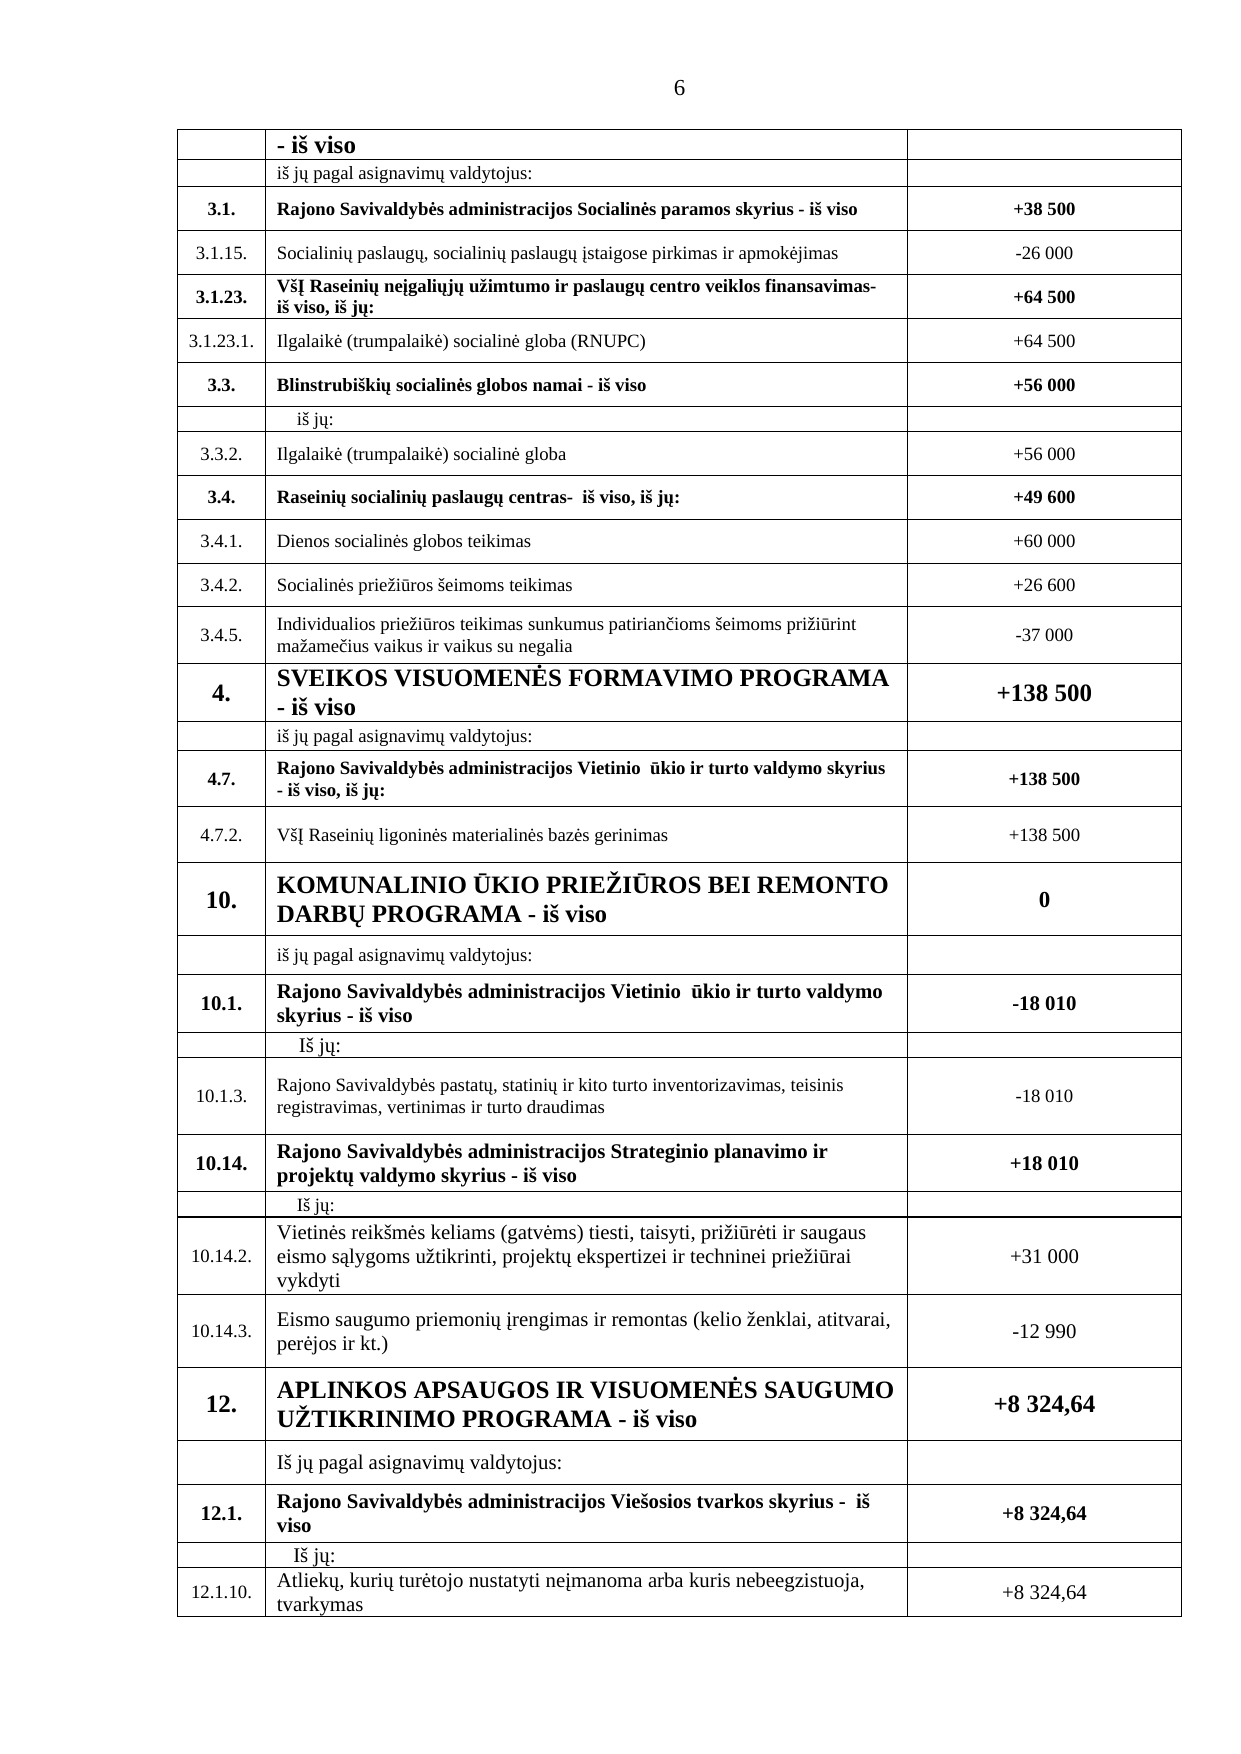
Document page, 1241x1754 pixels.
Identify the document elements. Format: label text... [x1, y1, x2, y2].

table_cell +64 500 [908, 319, 1181, 362]
table_cell 4. [178, 664, 265, 721]
table_cell 10.1. [178, 975, 265, 1032]
table_cell Rajono Savivaldybės administracijos Socialinės paramos skyrius - iš viso [266, 187, 907, 230]
table_cell [908, 1441, 1181, 1484]
table_cell iš jų pagal asignavimų valdytojus: [266, 160, 907, 186]
table_cell Atliekų, kurių turėtojo nustatyti neįmanoma arba kuris nebeegzistuoja, tvarkymas [266, 1568, 907, 1616]
table_cell -37 000 [908, 607, 1181, 662]
table_cell APLINKOS APSAUGOS IR VISUOMENĖS SAUGUMO UŽTIKRINIMO PROGRAMA - iš viso [266, 1368, 907, 1440]
table_cell +31 000 [908, 1218, 1181, 1294]
table_cell VšĮ Raseinių neįgaliųjų užimtumo ir paslaugų centro veiklos finansavimas- iš viso, iš jų: [266, 275, 907, 318]
table_cell Dienos socialinės globos teikimas [266, 520, 907, 562]
table_cell Raseinių socialinių paslaugų centras- iš viso, iš jų: [266, 476, 907, 518]
table_cell VšĮ Raseinių ligoninės materialinės bazės gerinimas [266, 807, 907, 862]
table_cell [908, 1543, 1181, 1567]
table_cell [908, 407, 1181, 431]
table_cell Socialinių paslaugų, socialinių paslaugų įstaigose pirkimas ir apmokėjimas [266, 231, 907, 274]
table_cell [908, 160, 1181, 186]
table_cell +56 000 [908, 432, 1181, 475]
table_cell -26 000 [908, 231, 1181, 274]
table_cell 3.1. [178, 187, 265, 230]
table_cell +49 600 [908, 476, 1181, 518]
table_cell [178, 1441, 265, 1484]
table_cell [908, 722, 1181, 750]
table_cell Iš jų pagal asignavimų valdytojus: [266, 1441, 907, 1484]
table_cell 3.1.23. [178, 275, 265, 318]
table_cell [908, 1033, 1181, 1057]
table_cell 12.1.10. [178, 1568, 265, 1616]
table_cell [908, 130, 1181, 159]
table_cell [178, 130, 265, 159]
table_cell [178, 722, 265, 750]
table_cell Ilgalaikė (trumpalaikė) socialinė globa [266, 432, 907, 475]
table_cell -18 010 [908, 1058, 1181, 1134]
table_cell iš jų pagal asignavimų valdytojus: [266, 936, 907, 974]
table_cell 3.4. [178, 476, 265, 518]
table_cell 10.14.3. [178, 1295, 265, 1367]
table_cell Individualios priežiūros teikimas sunkumus patiriančioms šeimoms prižiūrint mažamečius vaikus ir vaikus su negalia [266, 607, 907, 662]
table_cell +138 500 [908, 807, 1181, 862]
table_cell 4.7. [178, 751, 265, 806]
table_cell 0 [908, 863, 1181, 935]
table_cell 10.14.2. [178, 1218, 265, 1294]
table_cell [908, 936, 1181, 974]
table_cell Rajono Savivaldybės administracijos Strateginio planavimo ir projektų valdymo skyrius - iš viso [266, 1135, 907, 1191]
table_cell +8 324,64 [908, 1485, 1181, 1542]
table_cell +26 600 [908, 564, 1181, 606]
table_cell iš jų: [266, 407, 907, 431]
table_cell Iš jų: [266, 1543, 907, 1567]
table_cell 3.3. [178, 363, 265, 406]
table_cell [178, 1033, 265, 1057]
table_cell 4.7.2. [178, 807, 265, 862]
table_cell 10.14. [178, 1135, 265, 1191]
table_cell 3.4.5. [178, 607, 265, 662]
table_cell Rajono Savivaldybės administracijos Vietinio ūkio ir turto valdymo skyrius - iš viso [266, 975, 907, 1032]
table_cell +138 500 [908, 664, 1181, 721]
table_cell Rajono Savivaldybės administracijos Vietinio ūkio ir turto valdymo skyrius - iš viso, iš jų: [266, 751, 907, 806]
table_cell +18 010 [908, 1135, 1181, 1191]
table_cell 12. [178, 1368, 265, 1440]
table_cell +8 324,64 [908, 1368, 1181, 1440]
table_cell iš jų pagal asignavimų valdytojus: [266, 722, 907, 750]
table_cell Blinstrubiškių socialinės globos namai - iš viso [266, 363, 907, 406]
table_cell +38 500 [908, 187, 1181, 230]
table_cell - iš viso [266, 130, 907, 159]
table_cell [178, 1543, 265, 1567]
table_cell Socialinės priežiūros šeimoms teikimas [266, 564, 907, 606]
table_cell [178, 160, 265, 186]
table_cell Ilgalaikė (trumpalaikė) socialinė globa (RNUPC) [266, 319, 907, 362]
table_cell KOMUNALINIO ŪKIO PRIEŽIŪROS BEI REMONTO DARBŲ PROGRAMA - iš viso [266, 863, 907, 935]
table_cell Iš jų: [266, 1192, 907, 1216]
table_cell +64 500 [908, 275, 1181, 318]
table_cell Eismo saugumo priemonių įrengimas ir remontas (kelio ženklai, atitvarai, perėjos ir kt.) [266, 1295, 907, 1367]
table_cell 3.4.1. [178, 520, 265, 562]
table_cell [178, 1192, 265, 1216]
table_cell 3.1.23.1. [178, 319, 265, 362]
table_cell +56 000 [908, 363, 1181, 406]
table_cell -18 010 [908, 975, 1181, 1032]
table_cell 3.1.15. [178, 231, 265, 274]
table_cell 3.4.2. [178, 564, 265, 606]
table_cell 12.1. [178, 1485, 265, 1542]
table_cell Vietinės reikšmės keliams (gatvėms) tiesti, taisyti, prižiūrėti ir saugaus eismo sąlygoms užtikrinti, projektų ekspertizei ir techninei priežiūrai vykdyti [266, 1218, 907, 1294]
table_cell Iš jų: [266, 1033, 907, 1057]
table_cell [178, 936, 265, 974]
table_cell Rajono Savivaldybės administracijos Viešosios tvarkos skyrius - iš viso [266, 1485, 907, 1542]
table_cell -12 990 [908, 1295, 1181, 1367]
table_cell [178, 407, 265, 431]
table_cell [908, 1192, 1181, 1216]
table_cell Rajono Savivaldybės pastatų, statinių ir kito turto inventorizavimas, teisinis registravimas, vertinimas ir turto draudimas [266, 1058, 907, 1134]
table_cell 10. [178, 863, 265, 935]
table_cell 3.3.2. [178, 432, 265, 475]
table_cell SVEIKOS VISUOMENĖS FORMAVIMO PROGRAMA - iš viso [266, 664, 907, 721]
table_cell 10.1.3. [178, 1058, 265, 1134]
table_cell +60 000 [908, 520, 1181, 562]
table_cell +8 324,64 [908, 1568, 1181, 1616]
table_cell +138 500 [908, 751, 1181, 806]
